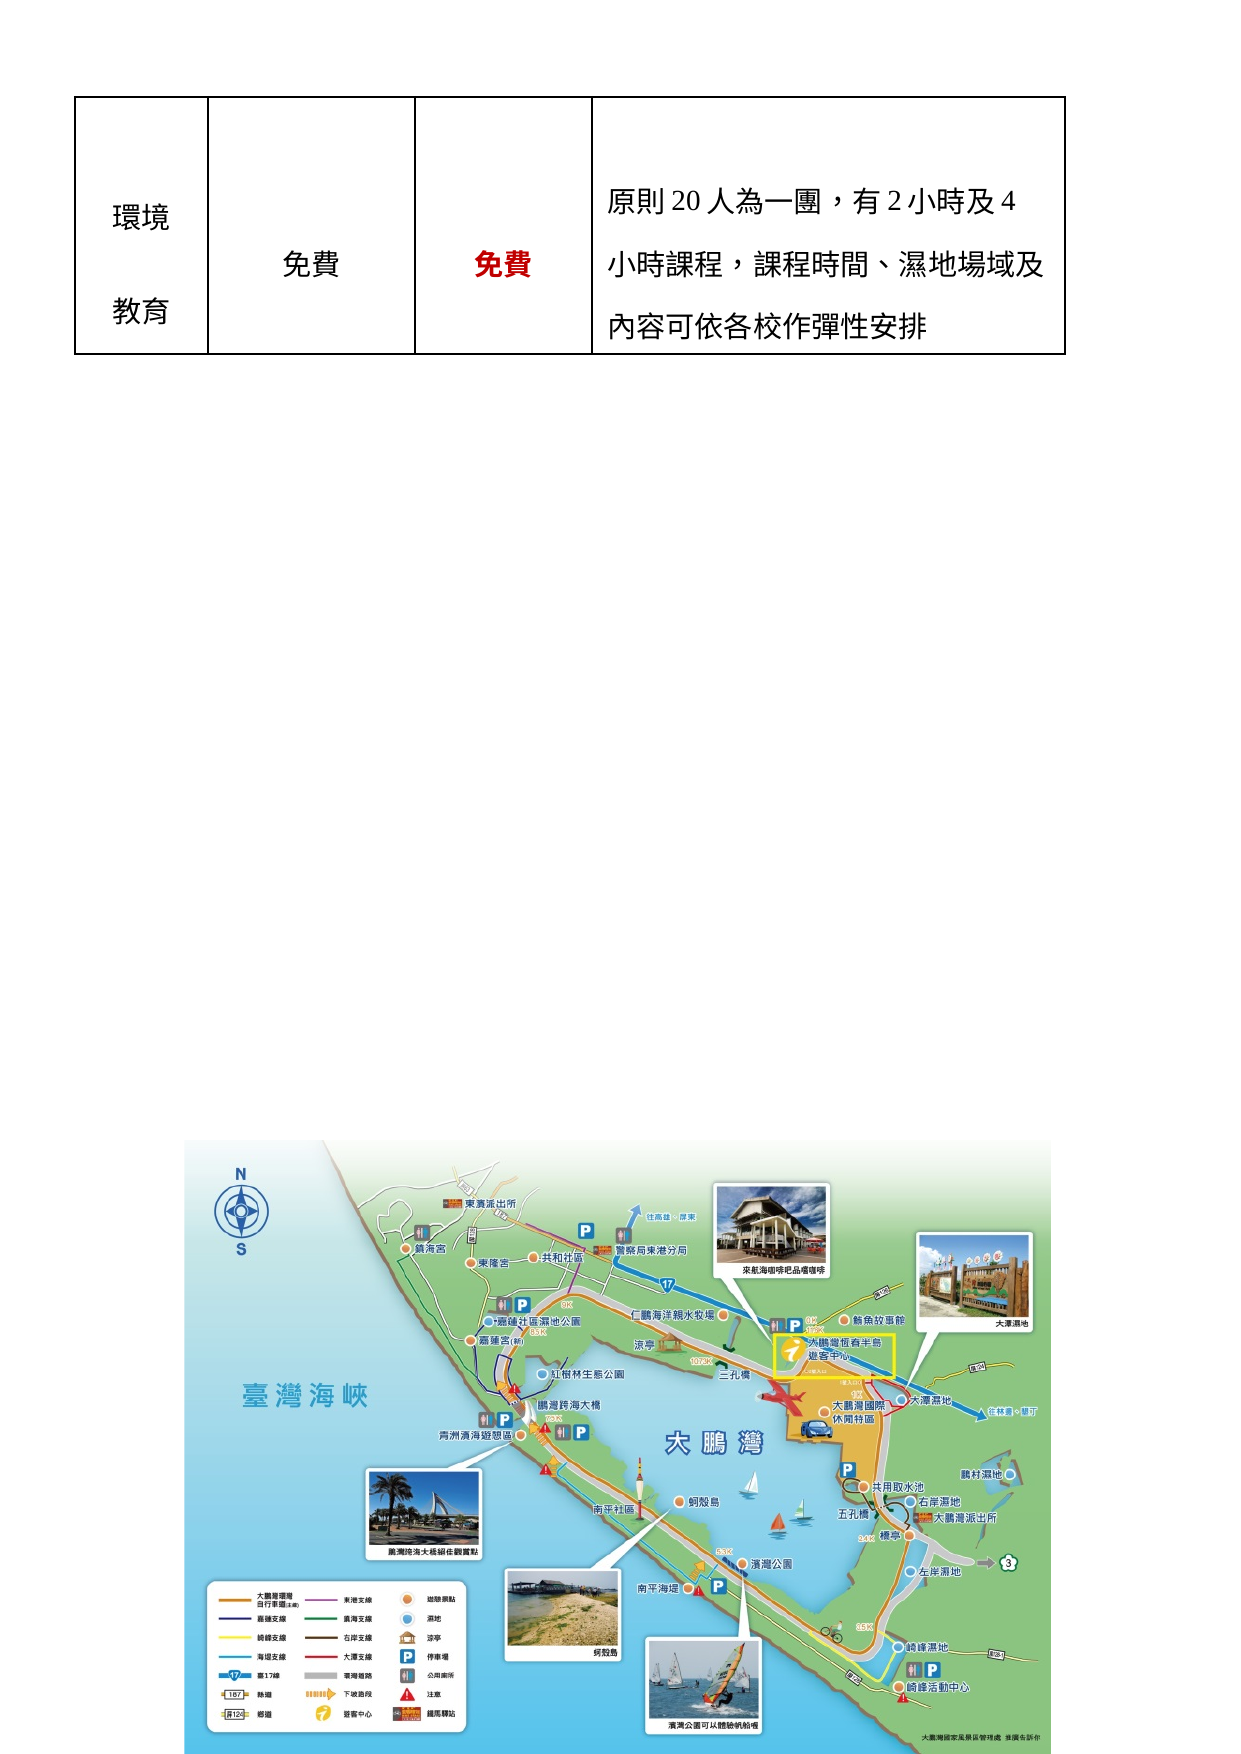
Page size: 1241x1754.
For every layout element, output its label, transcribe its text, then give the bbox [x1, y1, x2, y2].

table_cell 環境 教育 [76, 98, 207, 353]
table_cell 免費 [416, 98, 591, 353]
table_cell 免費 [209, 98, 414, 353]
table_cell 原則20人為一團，有2小時及4小時課程，課程時間、濕地場域及內容可依各校作彈性安排 [593, 98, 1064, 353]
